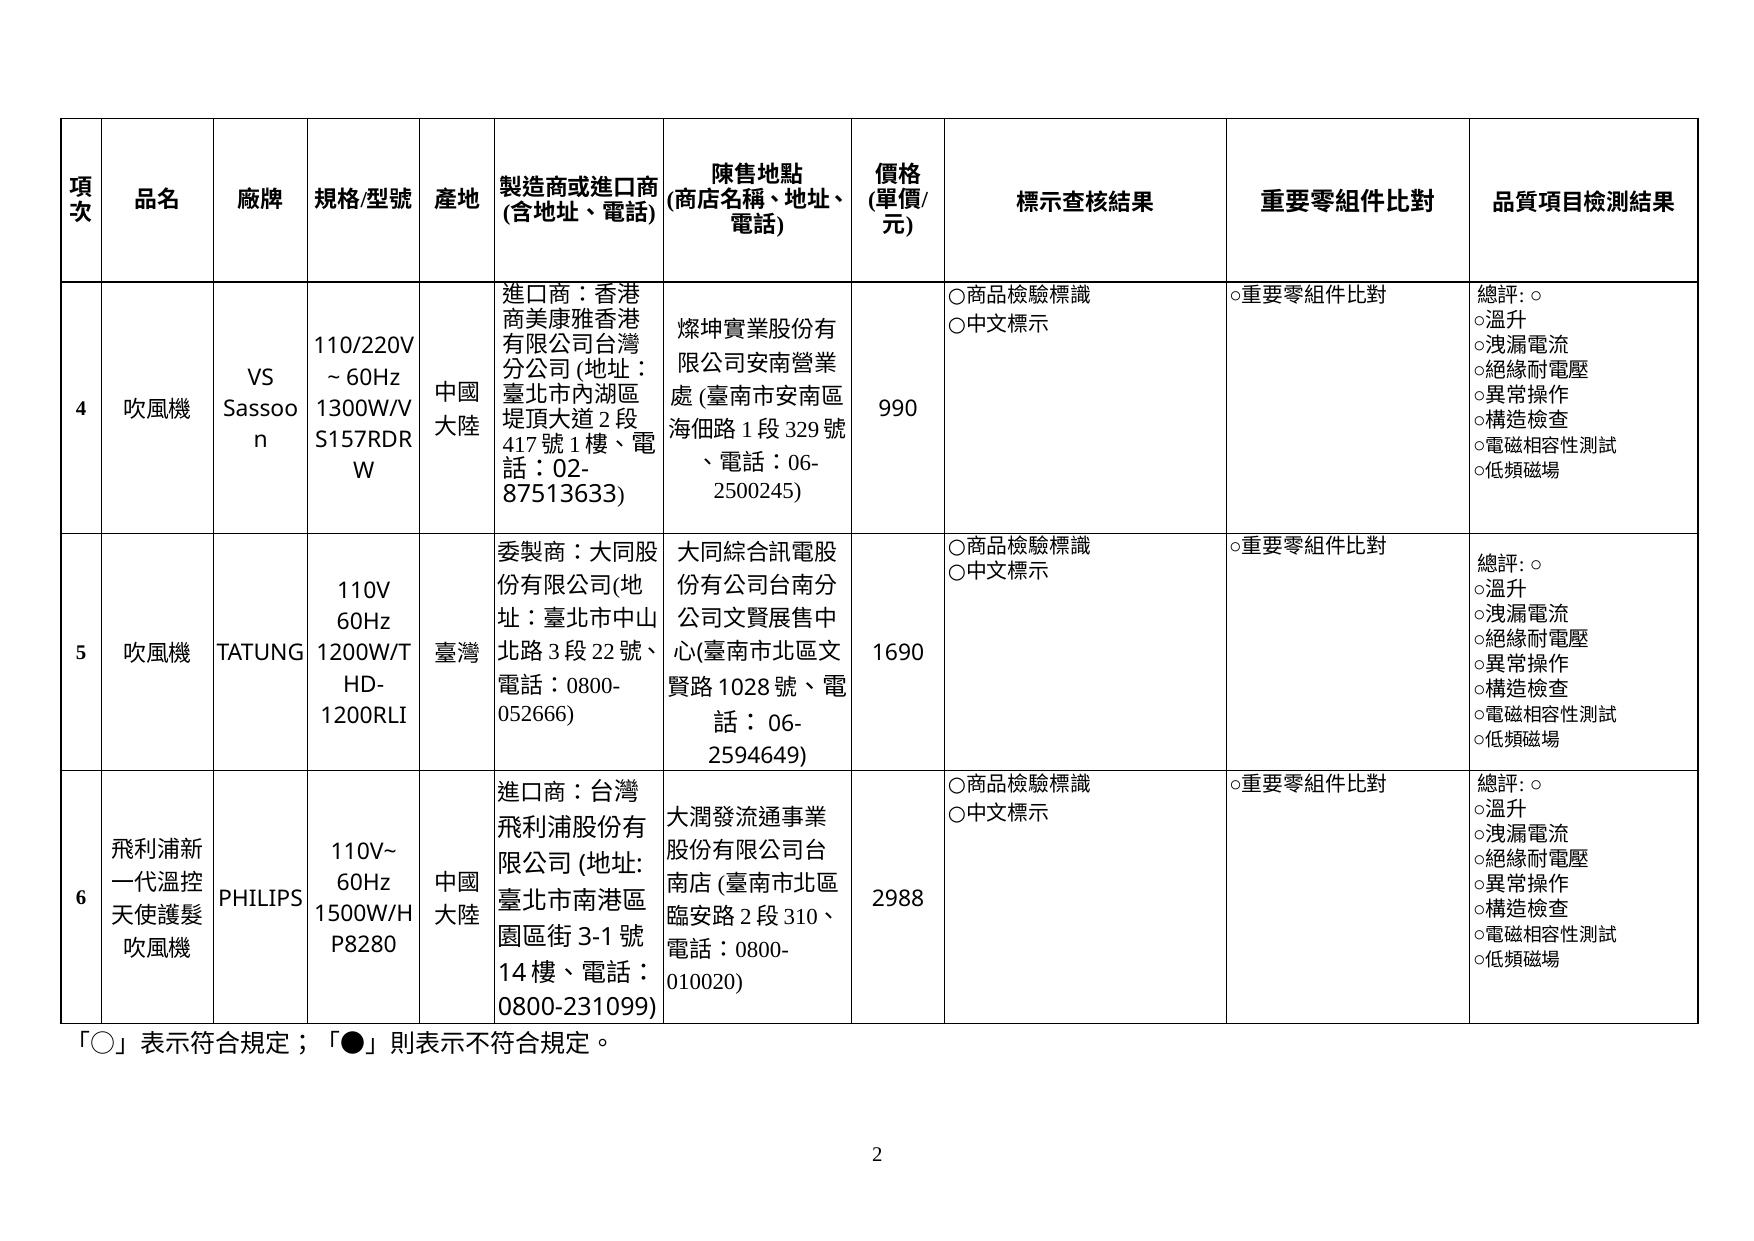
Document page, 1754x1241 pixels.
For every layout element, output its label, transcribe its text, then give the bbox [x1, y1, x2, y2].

table_cell 吹風機 [102, 534, 213, 770]
table_cell ○商品檢驗標識 ○中文標示 [945, 771, 1226, 1023]
table_cell 4 [62, 283, 101, 532]
table_cell 110V 60Hz 1200W/THD-1200RLI [308, 534, 419, 770]
table_cell 總評: ○ ○溫升 ○洩漏電流 ○絕緣耐電壓 ○異常操作 ○構造檢查 ○電磁相容性測試 ○低頻磁場 [1470, 283, 1697, 532]
table_cell 990 [852, 283, 944, 532]
table_cell 中國 大陸 [420, 283, 494, 532]
table_cell ○商品檢驗標識 ○中文標示 [945, 283, 1226, 532]
table_cell ○重要零組件比對 [1227, 534, 1469, 770]
table_header 重要零組件比對 [1227, 119, 1469, 281]
table_cell TATUNG [214, 534, 307, 770]
table_header 標示查核結果 [945, 119, 1226, 281]
table_header 品名 [102, 119, 213, 281]
table_cell 110V~ 60Hz 1500W/HP8280 [308, 771, 419, 1023]
table_cell 吹風機 [102, 283, 213, 532]
table_cell 中國 大陸 [420, 771, 494, 1023]
table_cell ○重要零組件比對 [1227, 771, 1469, 1023]
table_header 價格 (單價/元) [852, 119, 944, 281]
table_cell 110/220V~ 60Hz 1300W/VS157RDRW [308, 283, 419, 532]
table_header 品質項目檢測結果 [1470, 119, 1697, 281]
table_header 陳售地點 (商店名稱、地址、電話) [664, 119, 851, 281]
table_header 產地 [420, 119, 494, 281]
text 「○」表示符合規定；「●」則表示不符合規定。 [65, 1024, 1689, 1060]
table_cell 大潤發流通事業股份有限公司台南店 (臺南市北區臨安路2段310、電話：0800-010020) [664, 771, 851, 1023]
table_cell VS Sassoon [214, 283, 307, 532]
table_cell 飛利浦新一代溫控天使護髮吹風機 [102, 771, 213, 1023]
table_cell 大同綜合訊電股份有公司台南分公司文賢展售中心(臺南市北區文賢路1028號、電話： 06-2594649) [664, 534, 851, 770]
table_cell 1690 [852, 534, 944, 770]
table_cell 5 [62, 534, 101, 770]
table_cell 委製商：大同股份有限公司(地址：臺北市中山北路3段22號、電話：0800-052666) [495, 534, 663, 770]
table_cell PHILIPS [214, 771, 307, 1023]
table_cell 總評: ○ ○溫升 ○洩漏電流 ○絕緣耐電壓 ○異常操作 ○構造檢查 ○電磁相容性測試 ○低頻磁場 [1470, 771, 1697, 1023]
table_cell 2988 [852, 771, 944, 1023]
table_cell 進口商：台灣飛利浦股份有限公司 (地址: 臺北市南港區園區街3-1號14樓、電話：0800-231099) [495, 771, 663, 1023]
table_cell 臺灣 [420, 534, 494, 770]
table_cell 6 [62, 771, 101, 1023]
table_header 廠牌 [214, 119, 307, 281]
table_cell ○重要零組件比對 [1227, 283, 1469, 532]
table_cell 總評: ○ ○溫升 ○洩漏電流 ○絕緣耐電壓 ○異常操作 ○構造檢查 ○電磁相容性測試 ○低頻磁場 [1470, 534, 1697, 770]
table_cell ○商品檢驗標識 ○中文標示 [945, 534, 1226, 770]
table_header 項 次 [62, 119, 101, 281]
table_header 規格/型號 [308, 119, 419, 281]
table_header 製造商或進口商 (含地址、電話) [495, 119, 663, 281]
table_cell 燦坤實業股份有限公司安南營業處 (臺南市安南區海佃路1段329號 、電話：06-2500245) [664, 283, 851, 532]
table_cell 進口商：香港商美康雅香港有限公司台灣分公司 (地址：臺北市內湖區堤頂大道2段417號1樓、電話：02-87513633) [495, 283, 663, 532]
